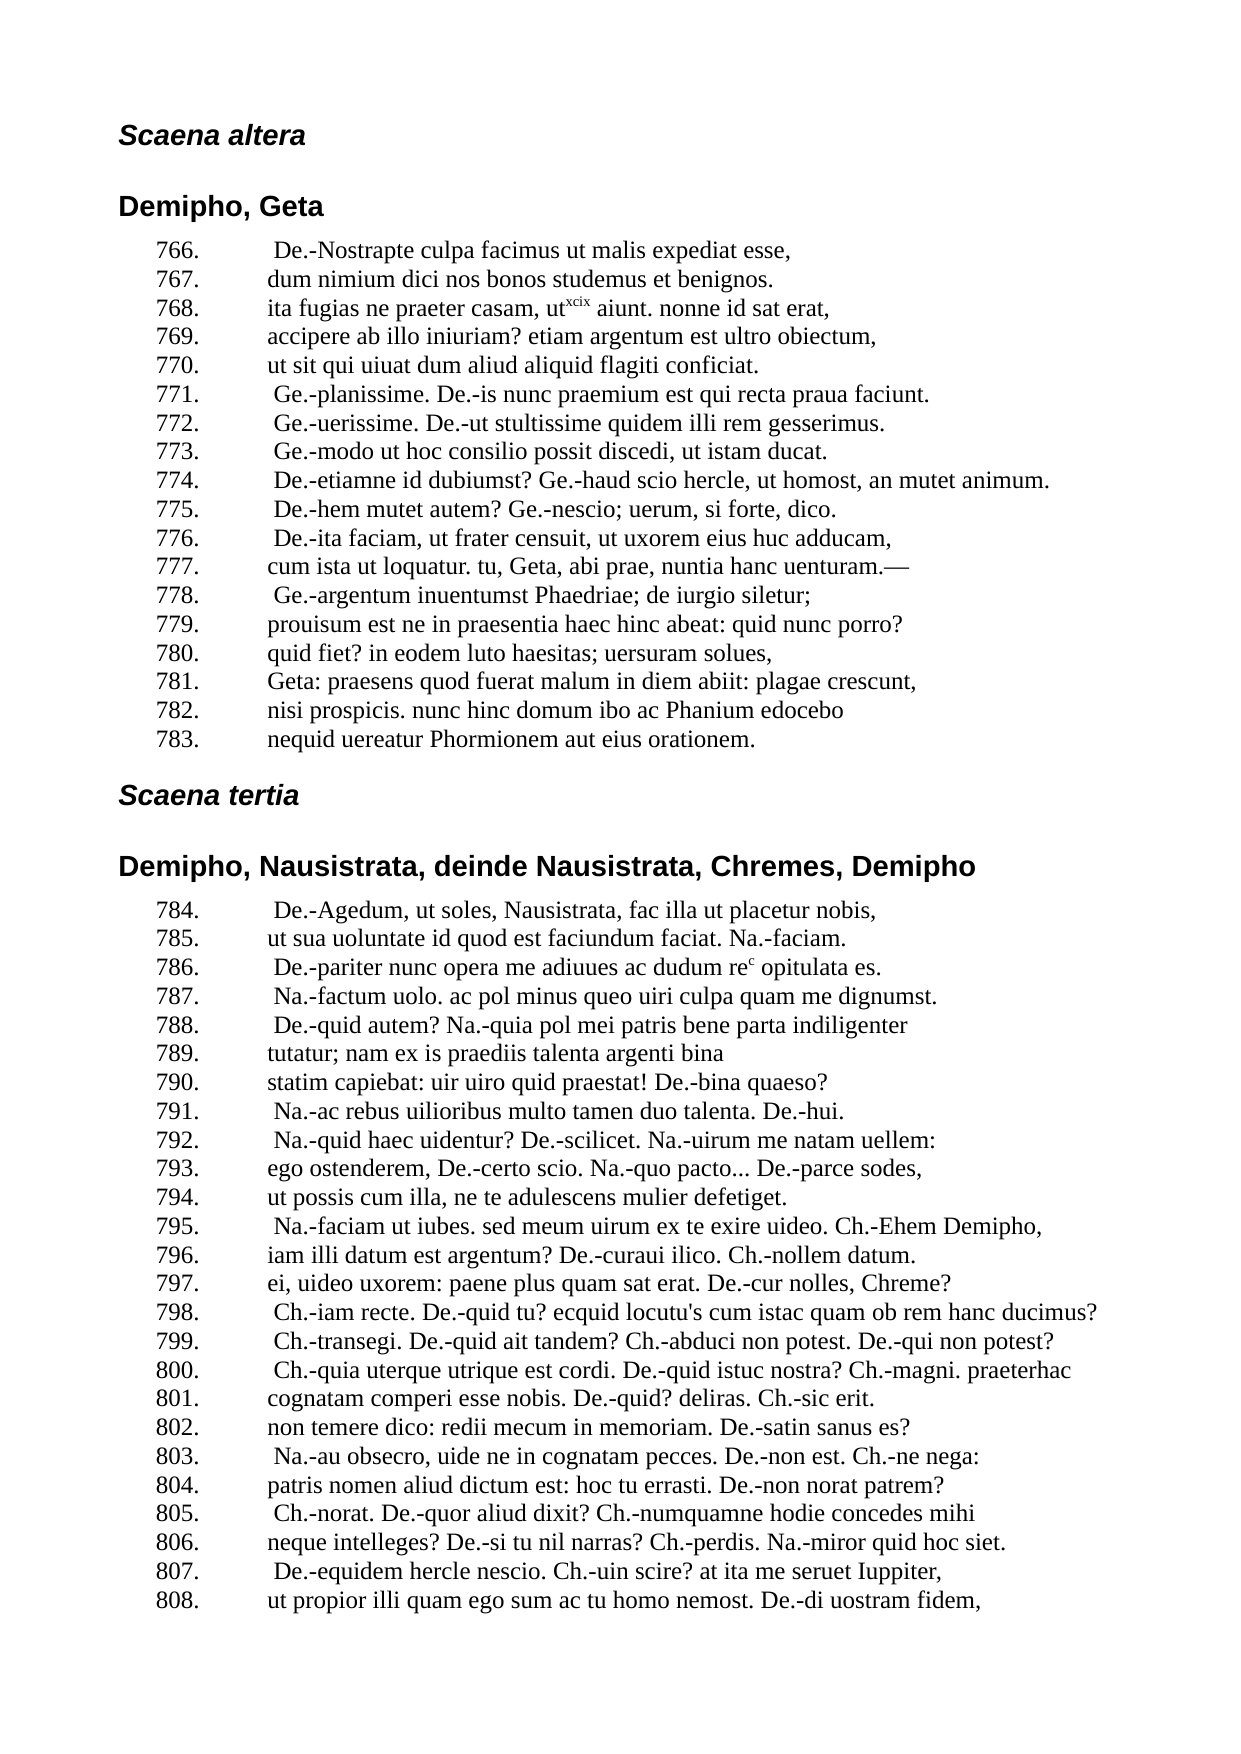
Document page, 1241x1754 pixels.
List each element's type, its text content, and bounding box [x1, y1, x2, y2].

subtitle Demipho, Nausistrata, deinde Nausistrata, Chremes, Demipho [118, 849, 1122, 882]
list Ge.-planissime. De.-is nunc praemium est qui recta praua faciunt. [156, 379, 1122, 408]
list Ch.-norat. De.-quor aliud dixit? Ch.-numquamne hodie concedes mihi [156, 1498, 1122, 1527]
list De.-equidem hercle nescio. Ch.-uin scire? at ita me seruet Iuppiter, [156, 1556, 1122, 1585]
list cognatam comperi esse nobis. De.-quid? deliras. Ch.-sic erit. [156, 1383, 1122, 1412]
list De.-Agedum, ut soles, Nausistrata, fac illa ut placetur nobis, [156, 895, 1122, 923]
list Na.-factum uolo. ac pol minus queo uiri culpa quam me dignumst. [156, 981, 1122, 1010]
list nequid uereatur Phormionem aut eius orationem. [156, 724, 1122, 753]
list prouisum est ne in praesentia haec hinc abeat: quid nunc porro? [156, 609, 1122, 638]
list Ge.-uerissime. De.-ut stultissime quidem illi rem gesserimus. [156, 408, 1122, 436]
list ita fugias ne praeter casam, ut aiunt. nonne id sat erat, [156, 293, 1122, 321]
list Ge.-modo ut hoc consilio possit discedi, ut istam ducat. [156, 436, 1122, 465]
list De.-pariter nunc opera me adiuues ac dudum re opitulata es. [156, 952, 1122, 981]
list nisi prospicis. nunc hinc domum ibo ac Phanium edocebo [156, 695, 1122, 724]
list dum nimium dici nos bonos studemus et benignos. [156, 264, 1122, 293]
subtitle Scaena tertia [118, 778, 1122, 811]
list quid fiet? in eodem luto haesitas; uersuram solues, [156, 638, 1122, 666]
list iam illi datum est argentum? De.-curaui ilico. Ch.-nollem datum. [156, 1240, 1122, 1268]
list neque intelleges? De.-si tu nil narras? Ch.-perdis. Na.-miror quid hoc siet. [156, 1527, 1122, 1556]
list De.-hem mutet autem? Ge.-nescio; uerum, si forte, dico. [156, 494, 1122, 523]
list Na.-faciam ut iubes. sed meum uirum ex te exire uideo. Ch.-Ehem Demipho, [156, 1211, 1122, 1240]
list non temere dico: redii mecum in memoriam. De.-satin sanus es? [156, 1412, 1122, 1441]
list ei, uideo uxorem: paene plus quam sat erat. De.-cur nolles, Chreme? [156, 1268, 1122, 1297]
list De.-etiamne id dubiumst? Ge.-haud scio hercle, ut homost, an mutet animum. [156, 465, 1122, 494]
list De.-ita faciam, ut frater censuit, ut uxorem eius huc adducam, [156, 523, 1122, 551]
list Geta: praesens quod fuerat malum in diem abiit: plagae crescunt, [156, 666, 1122, 695]
list De.-quid autem? Na.-quia pol mei patris bene parta indiligenter [156, 1010, 1122, 1038]
list Ch.-quia uterque utrique est cordi. De.-quid istuc nostra? Ch.-magni. praeterhac [156, 1355, 1122, 1383]
list Ch.-transegi. De.-quid ait tandem? Ch.-abduci non potest. De.-qui non potest? [156, 1326, 1122, 1355]
list patris nomen aliud dictum est: hoc tu errasti. De.-non norat patrem? [156, 1470, 1122, 1498]
list ut possis cum illa, ne te adulescens mulier defetiget. [156, 1182, 1122, 1211]
list Ge.-argentum inuentumst Phaedriae; de iurgio siletur; [156, 580, 1122, 609]
list statim capiebat: uir uiro quid praestat! De.-bina quaeso? [156, 1067, 1122, 1096]
list Na.-au obsecro, uide ne in cognatam pecces. De.-non est. Ch.-ne nega: [156, 1441, 1122, 1470]
list cum ista ut loquatur. tu, Geta, abi prae, nuntia hanc uenturam.— [156, 551, 1122, 580]
subtitle Demipho, Geta [118, 189, 1122, 223]
list ut sua uoluntate id quod est faciundum faciat. Na.-faciam. [156, 923, 1122, 952]
list accipere ab illo iniuriam? etiam argentum est ultro obiectum, [156, 321, 1122, 350]
list Na.-ac rebus uilioribus multo tamen duo talenta. De.-hui. [156, 1096, 1122, 1125]
list ego ostenderem, De.-certo scio. Na.-quo pacto... De.-parce sodes, [156, 1153, 1122, 1182]
list Ch.-iam recte. De.-quid tu? ecquid locutu's cum istac quam ob rem hanc ducimus? [156, 1297, 1122, 1326]
list De.-Nostrapte culpa facimus ut malis expediat esse, [156, 235, 1122, 264]
list ut propior illi quam ego sum ac tu homo nemost. De.-di uostram fidem, [156, 1585, 1122, 1613]
subtitle Scaena altera [118, 118, 1122, 152]
list tutatur; nam ex is praediis talenta argenti bina [156, 1038, 1122, 1067]
list Na.-quid haec uidentur? De.-scilicet. Na.-uirum me natam uellem: [156, 1125, 1122, 1153]
list ut sit qui uiuat dum aliud aliquid flagiti conficiat. [156, 350, 1122, 379]
